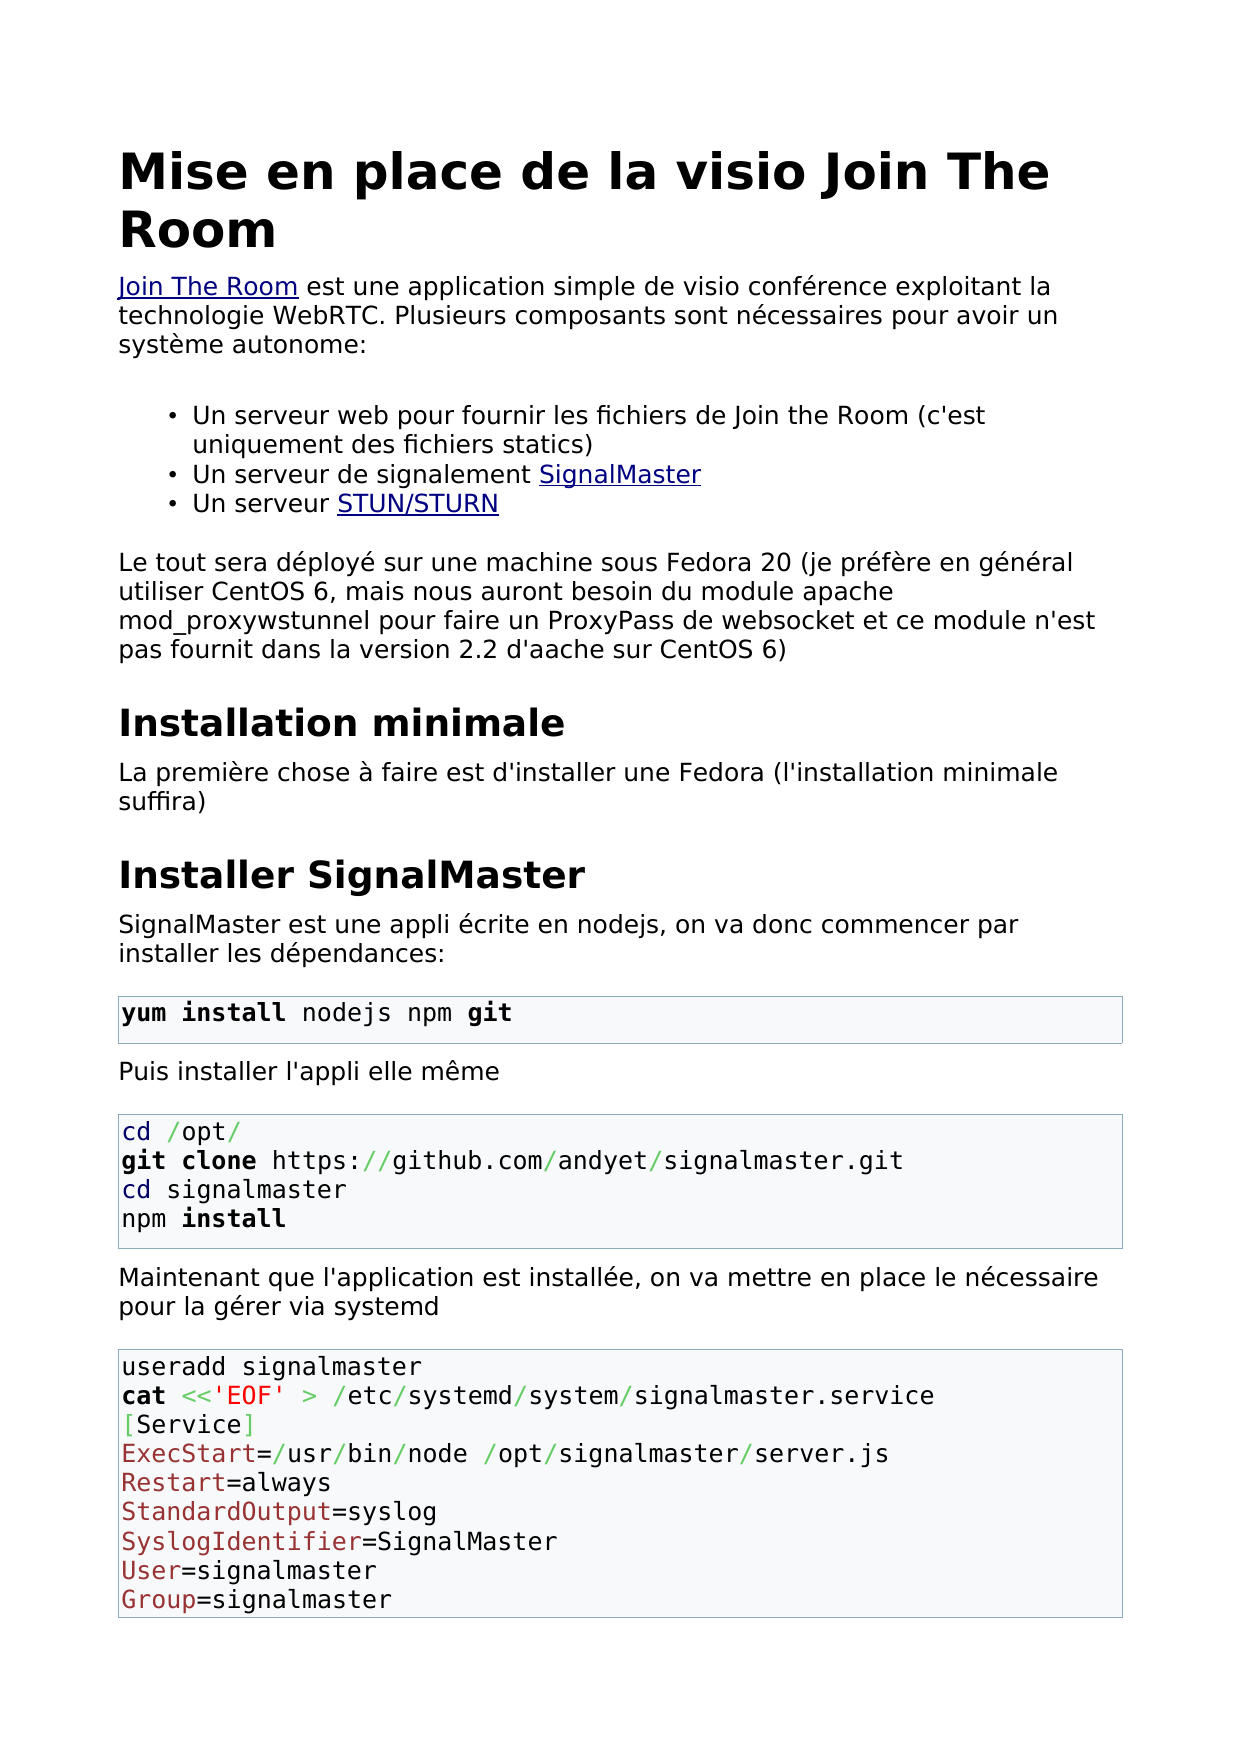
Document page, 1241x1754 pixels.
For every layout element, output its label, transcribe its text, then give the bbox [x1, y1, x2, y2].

text La première chose à faire est d'installer une Fedora (l'installation minimale suffira) [118, 758, 1122, 816]
text Maintenant que l'application est installée, on va mettre en place le nécessaire pour la gérer via systemd [118, 1263, 1122, 1321]
table_header cd /opt/ git clone https://github.com/andyet/signalmaster.git cd signalmaster npm install [119, 1115, 1122, 1248]
list Un serveur web pour fournir les fichiers de Join the Room (c'est uniquement des fichiers statics) [177, 402, 1122, 460]
text Le tout sera déployé sur une machine sous Fedora 20 (je préfère en général utiliser CentOS 6, mais nous auront besoin du module apache mod_proxywstunnel pour faire un ProxyPass de websocket et ce module n'est pas fournit dans la version 2.2 d'aache sur CentOS 6) [118, 548, 1122, 664]
subtitle Mise en place de la visio Join The Room [118, 143, 1122, 259]
text Join The Room est une application simple de visio conférence exploitant la technologie WebRTC. Plusieurs composants sont nécessaires pour avoir un système autonome: [118, 272, 1122, 359]
subtitle Installer SignalMaster [118, 854, 1122, 897]
text Puis installer l'appli elle même [118, 1057, 1122, 1087]
table_header useradd signalmaster cat <<'EOF' > /etc/systemd/system/signalmaster.service [Service] ExecStart=/usr/bin/node /opt/signalmaster/server.js Restart=always StandardOutput=syslog SyslogIdentifier=SignalMaster User=signalmaster Group=signalmaster [119, 1350, 1122, 1617]
list Un serveur STUN/STURN [177, 489, 1122, 518]
subtitle Installation minimale [118, 702, 1122, 746]
list Un serveur de signalement SignalMaster [177, 460, 1122, 489]
table_header yum install nodejs npm git [119, 997, 1122, 1042]
text SignalMaster est une appli écrite en nodejs, on va donc commencer par installer les dépendances: [118, 910, 1122, 968]
